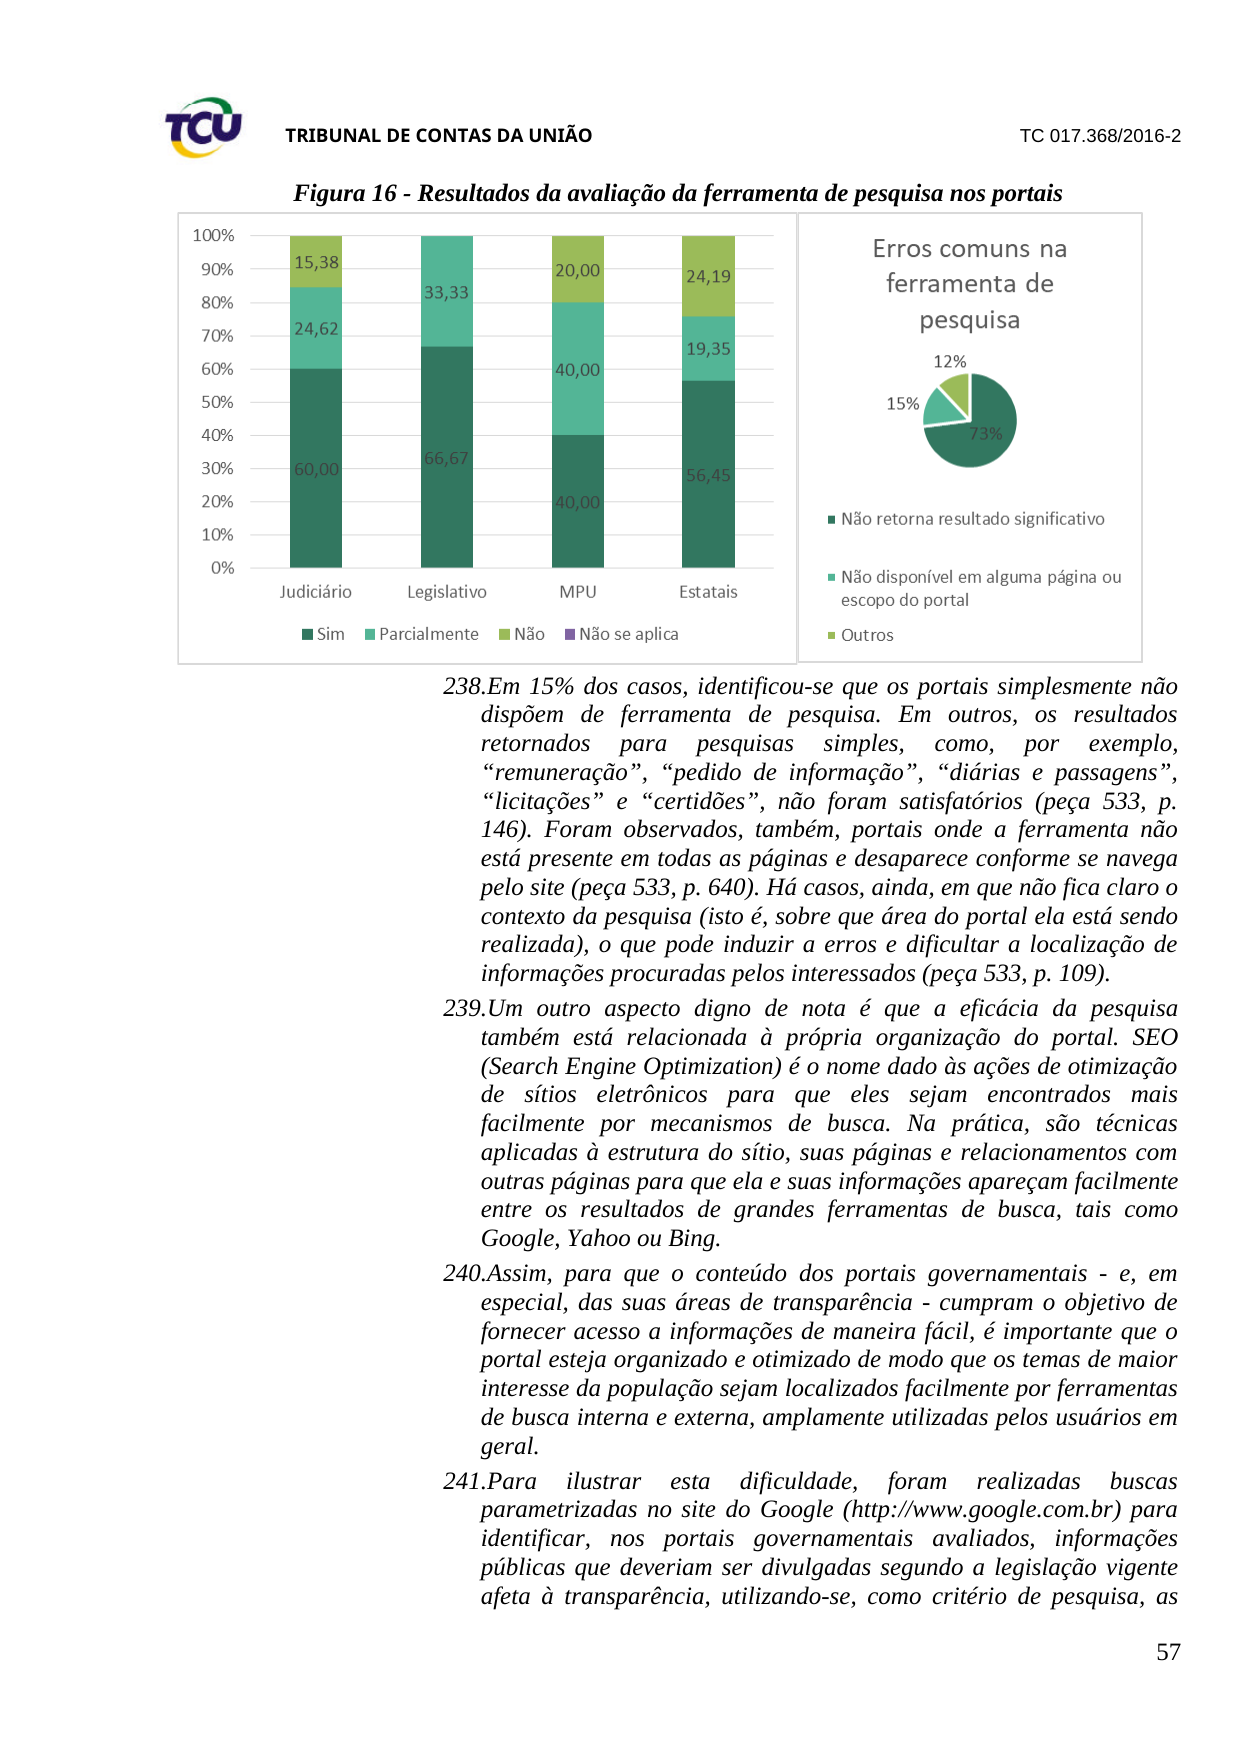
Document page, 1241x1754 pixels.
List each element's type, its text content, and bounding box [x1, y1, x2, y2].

list Para ilustrar esta dificuldade, foram realizadas buscas parametrizadas no site do Google (http://www.google.com.br) para identificar, nos portais governamentais avaliados, informações públicas que deveriam ser divulgadas segundo a legislação vigente afeta à transparência, utilizando-se, como critério de pesquisa, as [443, 1466, 1181, 1609]
list Um outro aspecto digno de nota é que a eficácia da pesquisa também está relacionada à própria organização do portal. SEO (Search Engine Optimization) é o nome dado às ações de otimização de sítios eletrônicos para que eles sejam encontrados mais facilmente por mecanismos de busca. Na prática, são técnicas aplicadas à estrutura do sítio, suas páginas e relacionamentos com outras páginas para que ela e suas informações apareçam facilmente entre os resultados de grandes ferramentas de busca, tais como Google, Yahoo ou Bing. [443, 993, 1181, 1252]
list Em 15% dos casos, identificou-se que os portais simplesmente não dispõem de ferramenta de pesquisa. Em outros, os resultados retornados para pesquisas simples, como, por exemplo, “remuneração”, “pedido de informação”, “diárias e passagens”, “licitações” e “certidões”, não foram satisfatórios (peça 533, p. 146). Foram observados, também, portais onde a ferramenta não está presente em todas as páginas e desaparece conforme se navega pelo site (peça 533, p. 640). Há casos, ainda, em que não fica claro o contexto da pesquisa (isto é, sobre que área do portal ela está sendo realizada), o que pode induzir a erros e dificultar a localização de informações procuradas pelos interessados (peça 533, p. 109). [443, 671, 1181, 987]
text Figura 16 - Resultados da avaliação da ferramenta de pesquisa nos portais [177, 178, 1181, 207]
list Assim, para que o conteúdo dos portais governamentais - e, em especial, das suas áreas de transparência - cumpram o objetivo de fornecer acesso a informações de maneira fácil, é importante que o portal esteja organizado e otimizado de modo que os temas de maior interesse da população sejam localizados facilmente por ferramentas de busca interna e externa, amplamente utilizadas pelos usuários em geral. [443, 1258, 1181, 1459]
